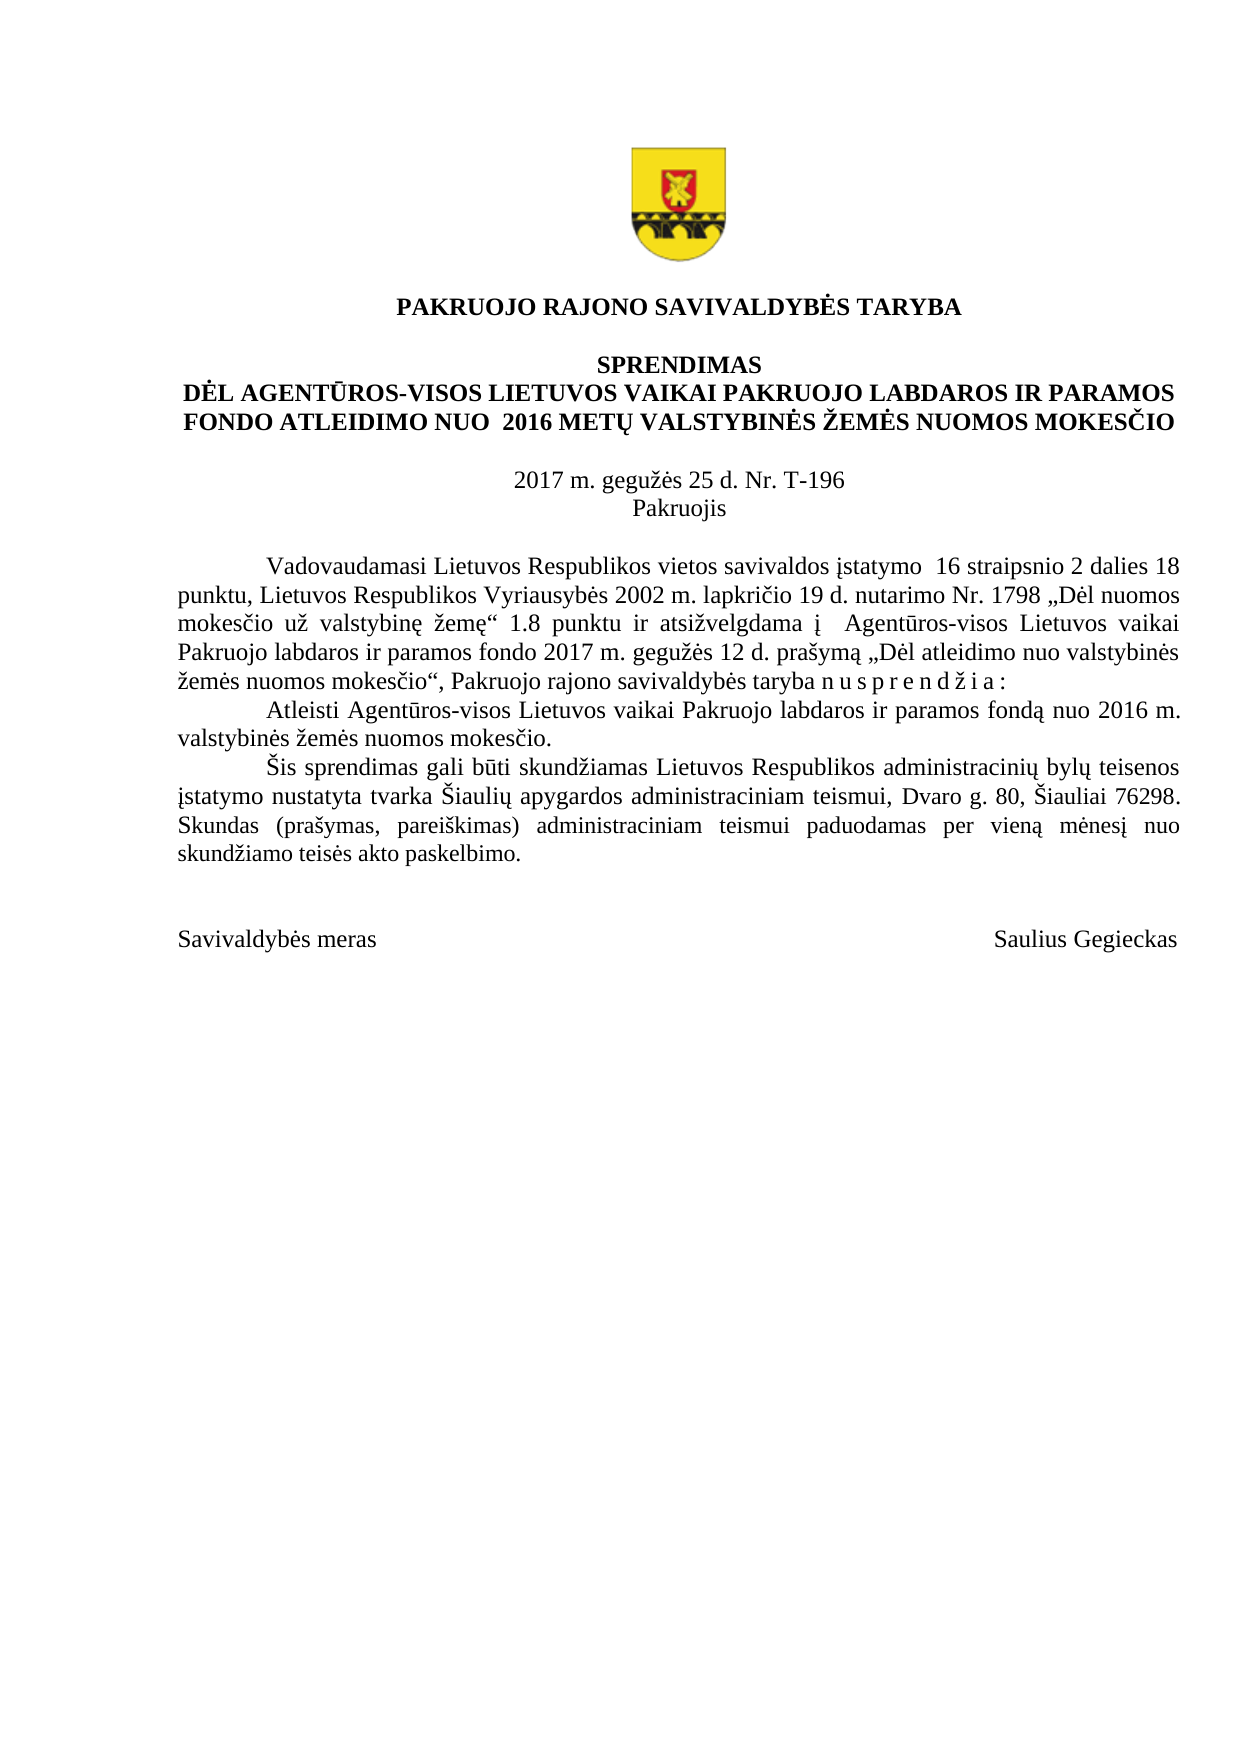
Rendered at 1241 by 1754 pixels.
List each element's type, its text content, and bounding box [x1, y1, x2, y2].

text Savivaldybės meras Saulius Gegieckas [177, 924, 1181, 952]
text Šis sprendimas gali būti skundžiamas Lietuvos Respublikos administracinių bylų teisenos įstatymo nustatyta tvarka Šiaulių apygardos administraciniam teismui, Dvaro g. 80, Šiauliai 76298. Skundas (prašymas, pareiškimas) administraciniam teismui paduodamas per vieną mėnesį nuo skundžiamo teisės akto paskelbimo. [177, 752, 1181, 866]
text DĖL AGENTŪROS-VISOS LIETUVOS VAIKAI PAKRUOJO LABDAROS IR PARAMOS FONDO ATLEIDIMO NUO 2016 METŲ VALSTYBINĖS ŽEMĖS NUOMOS MOKESČIO [177, 378, 1181, 436]
text 2017 m. gegužės 25 d. Nr. T-196 [177, 465, 1181, 493]
text PAKRUOJO RAJONO SAVIVALDYBĖS TARYBA [177, 292, 1181, 321]
text Vadovaudamasi Lietuvos Respublikos vietos savivaldos įstatymo 16 straipsnio 2 dalies 18 punktu, Lietuvos Respublikos Vyriausybės 2002 m. lapkričio 19 d. nutarimo Nr. 1798 „Dėl nuomos mokesčio už valstybinę žemę“ 1.8 punktu ir atsižvelgdama į Agentūros-visos Lietuvos vaikai Pakruojo labdaros ir paramos fondo 2017 m. gegužės 12 d. prašymą „Dėl atleidimo nuo valstybinės žemės nuomos mokesčio“, Pakruojo rajono savivaldybės taryba nusprendžia: [177, 551, 1181, 695]
text Pakruojis [177, 493, 1181, 522]
subtitle SPRENDIMAS [177, 350, 1181, 378]
text Atleisti Agentūros-visos Lietuvos vaikai Pakruojo labdaros ir paramos fondą nuo 2016 m. valstybinės žemės nuomos mokesčio. [177, 695, 1181, 752]
